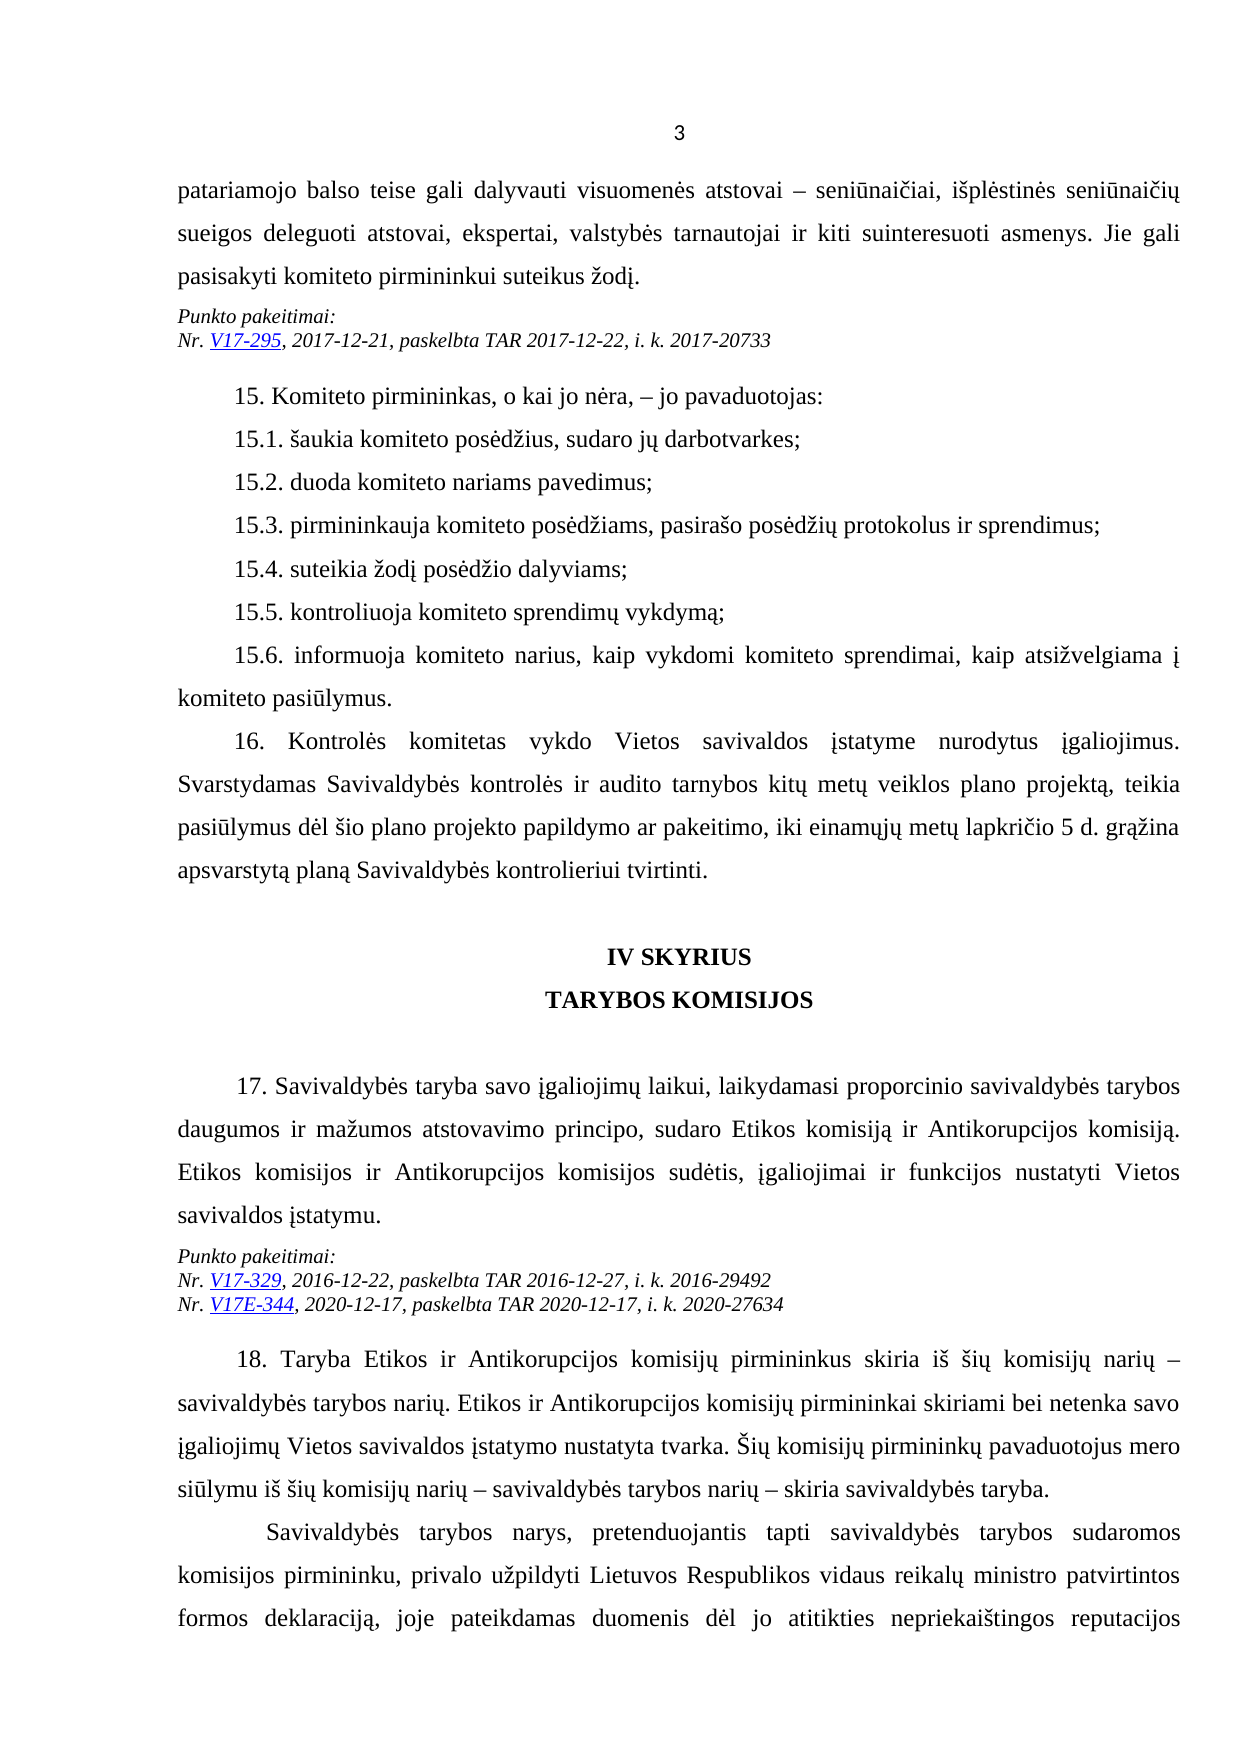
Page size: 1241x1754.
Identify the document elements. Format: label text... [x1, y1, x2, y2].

text Punkto pakeitimai: [177, 304, 1181, 328]
text 15.6. informuoja komiteto narius, kaip vykdomi komiteto sprendimai, kaip atsižvelgiama į komiteto pasiūlymus. [177, 640, 1181, 712]
text Nr. V17E-344, 2020-12-17, paskelbta TAR 2020-12-17, i. k. 2020-27634 [177, 1292, 1181, 1316]
text 15.4. suteikia žodį posėdžio dalyviams; [177, 554, 1181, 582]
text 15.2. duoda komiteto nariams pavedimus; [177, 467, 1181, 496]
text 18. Taryba Etikos ir Antikorupcijos komisijų pirmininkus skiria iš šių komisijų narių – savivaldybės tarybos narių. Etikos ir Antikorupcijos komisijų pirmininkai skiriami bei netenka savo įgaliojimų Vietos savivaldos įstatymo nustatyta tvarka. Šių komisijų pirmininkų pavaduotojus mero siūlymu iš šių komisijų narių – savivaldybės tarybos narių – skiria savivaldybės taryba. [177, 1344, 1181, 1503]
text Punkto pakeitimai: [177, 1244, 1181, 1268]
text Nr. V17-329, 2016-12-22, paskelbta TAR 2016-12-27, i. k. 2016-29492 [177, 1268, 1181, 1292]
text Nr. V17-295, 2017-12-21, paskelbta TAR 2017-12-22, i. k. 2017-20733 [177, 328, 1181, 352]
text 15. Komiteto pirmininkas, o kai jo nėra, – jo pavaduotojas: [177, 381, 1181, 410]
text patariamojo balso teise gali dalyvauti visuomenės atstovai – seniūnaičiai, išplėstinės seniūnaičių sueigos deleguoti atstovai, ekspertai, valstybės tarnautojai ir kiti suinteresuoti asmenys. Jie gali pasisakyti komiteto pirmininkui suteikus žodį. [177, 175, 1181, 290]
text Savivaldybės tarybos narys, pretenduojantis tapti savivaldybės tarybos sudaromos komisijos pirmininku, privalo užpildyti Lietuvos Respublikos vidaus reikalų ministro patvirtintos formos deklaraciją, joje pateikdamas duomenis dėl jo atitikties nepriekaištingos reputacijos [177, 1517, 1181, 1632]
text 17. Savivaldybės taryba savo įgaliojimų laikui, laikydamasi proporcinio savivaldybės tarybos daugumos ir mažumos atstovavimo principo, sudaro Etikos komisiją ir Antikorupcijos komisiją. Etikos komisijos ir Antikorupcijos komisijos sudėtis, įgaliojimai ir funkcijos nustatyti Vietos savivaldos įstatymu. [177, 1071, 1181, 1229]
text 15.5. kontroliuoja komiteto sprendimų vykdymą; [177, 597, 1181, 626]
text 16. Kontrolės komitetas vykdo Vietos savivaldos įstatyme nurodytus įgaliojimus. Svarstydamas Savivaldybės kontrolės ir audito tarnybos kitų metų veiklos plano projektą, teikia pasiūlymus dėl šio plano projekto papildymo ar pakeitimo, iki einamųjų metų lapkričio 5 d. grąžina apsvarstytą planą Savivaldybės kontrolieriui tvirtinti. [177, 726, 1181, 884]
text IV SKYRIUS [177, 942, 1181, 971]
text 15.1. šaukia komiteto posėdžius, sudaro jų darbotvarkes; [177, 424, 1181, 453]
text TARYBOS KOMISIJOS [177, 985, 1181, 1014]
text 15.3. pirmininkauja komiteto posėdžiams, pasirašo posėdžių protokolus ir sprendimus; [177, 511, 1181, 539]
